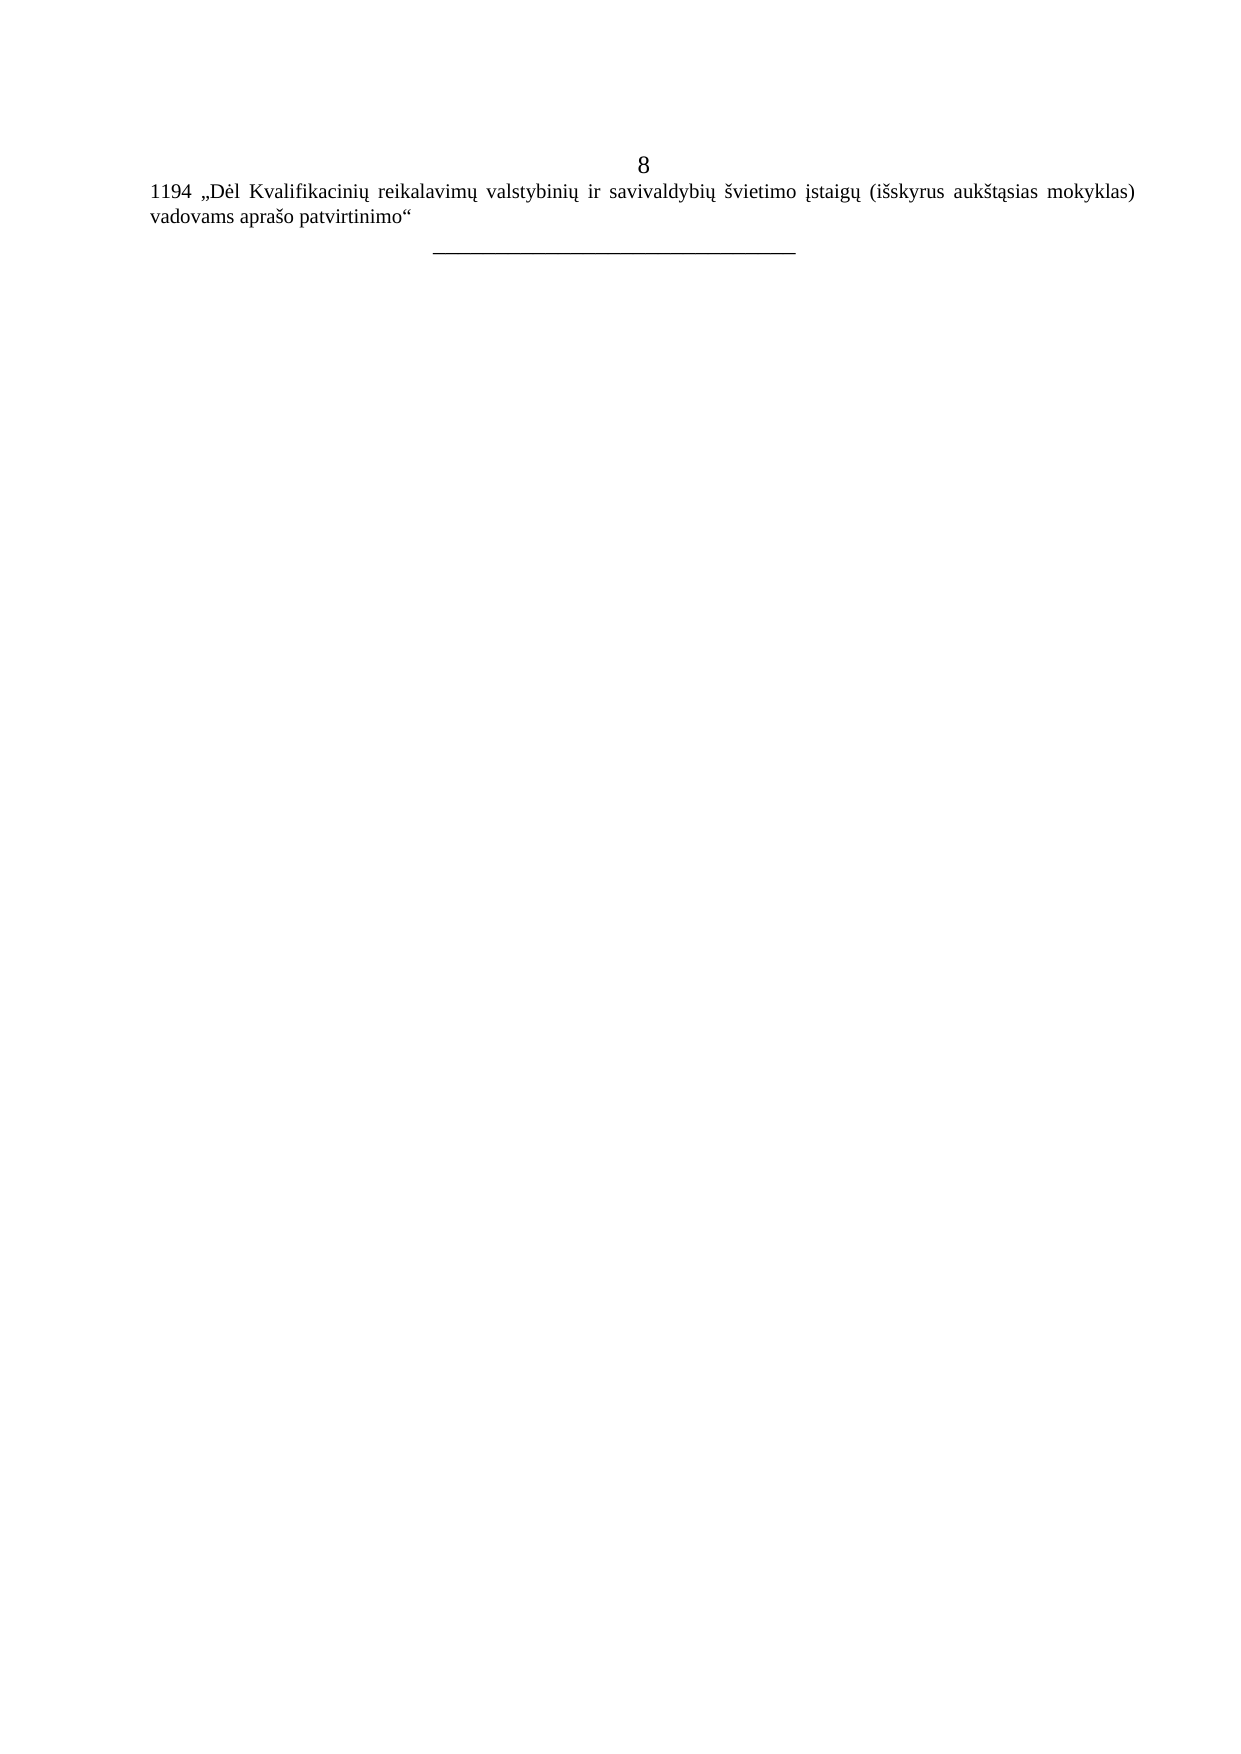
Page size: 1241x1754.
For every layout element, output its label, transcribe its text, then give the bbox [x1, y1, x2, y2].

text _____________________________ [150, 228, 1078, 256]
text 1194 „Dėl Kvalifikacinių reikalavimų valstybinių ir savivaldybių švietimo įstaigų (išskyrus aukštąsias mokyklas) vadovams aprašo patvirtinimo“ [150, 179, 1137, 228]
